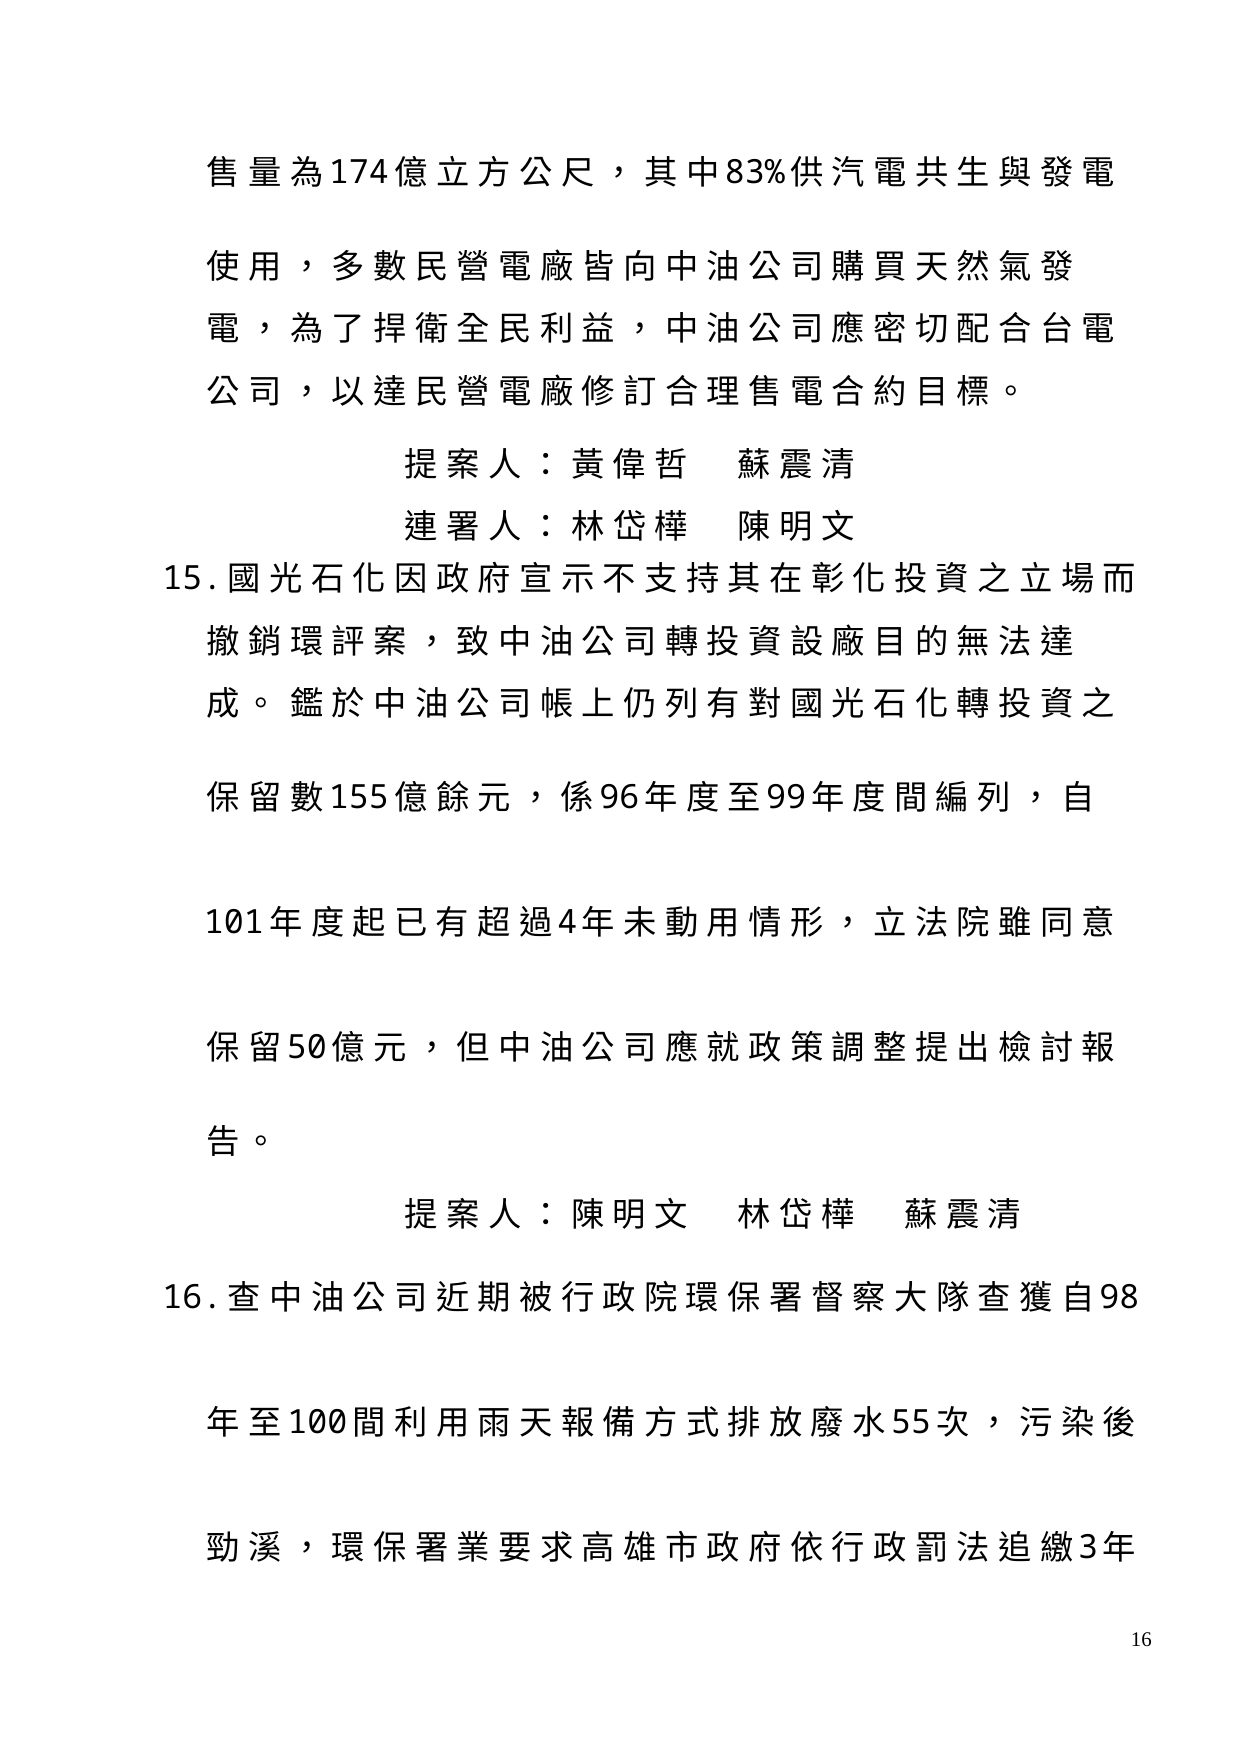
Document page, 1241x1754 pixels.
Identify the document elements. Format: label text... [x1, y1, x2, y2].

text 提案人：陳明文 林岱樺 蘇震清 [396, 1170, 1064, 1233]
text 15.國光石化因政府宣示不支持其在彰化投資之立場而撤銷環評案，致中油公司轉投資設廠目的無法達成。鑑於中油公司帳上仍列有對國光石化轉投資之保留數155億餘元，係96年度至99年度間編列，自101年度起已有超過4年未動用情形，立法院雖同意保留50億元，但中油公司應就政策調整提出檢討報告。 [154, 545, 1150, 1170]
text 提案人：黃偉哲 蘇震清 [396, 420, 1064, 483]
text 連署人：林岱樺 陳明文 [396, 483, 1064, 545]
text 16.查中油公司近期被行政院環保署督察大隊查獲自98年至100間利用雨天報備方式排放廢水55次，污染後勁溪，環保署業要求高雄市政府依行政罰法追繳3年 [154, 1233, 1150, 1608]
text 售量為174億立方公尺，其中83%供汽電共生與發電使用，多數民營電廠皆向中油公司購買天然氣發電，為了捍衛全民利益，中油公司應密切配合台電公司，以達民營電廠修訂合理售電合約目標。 [154, 108, 1150, 420]
